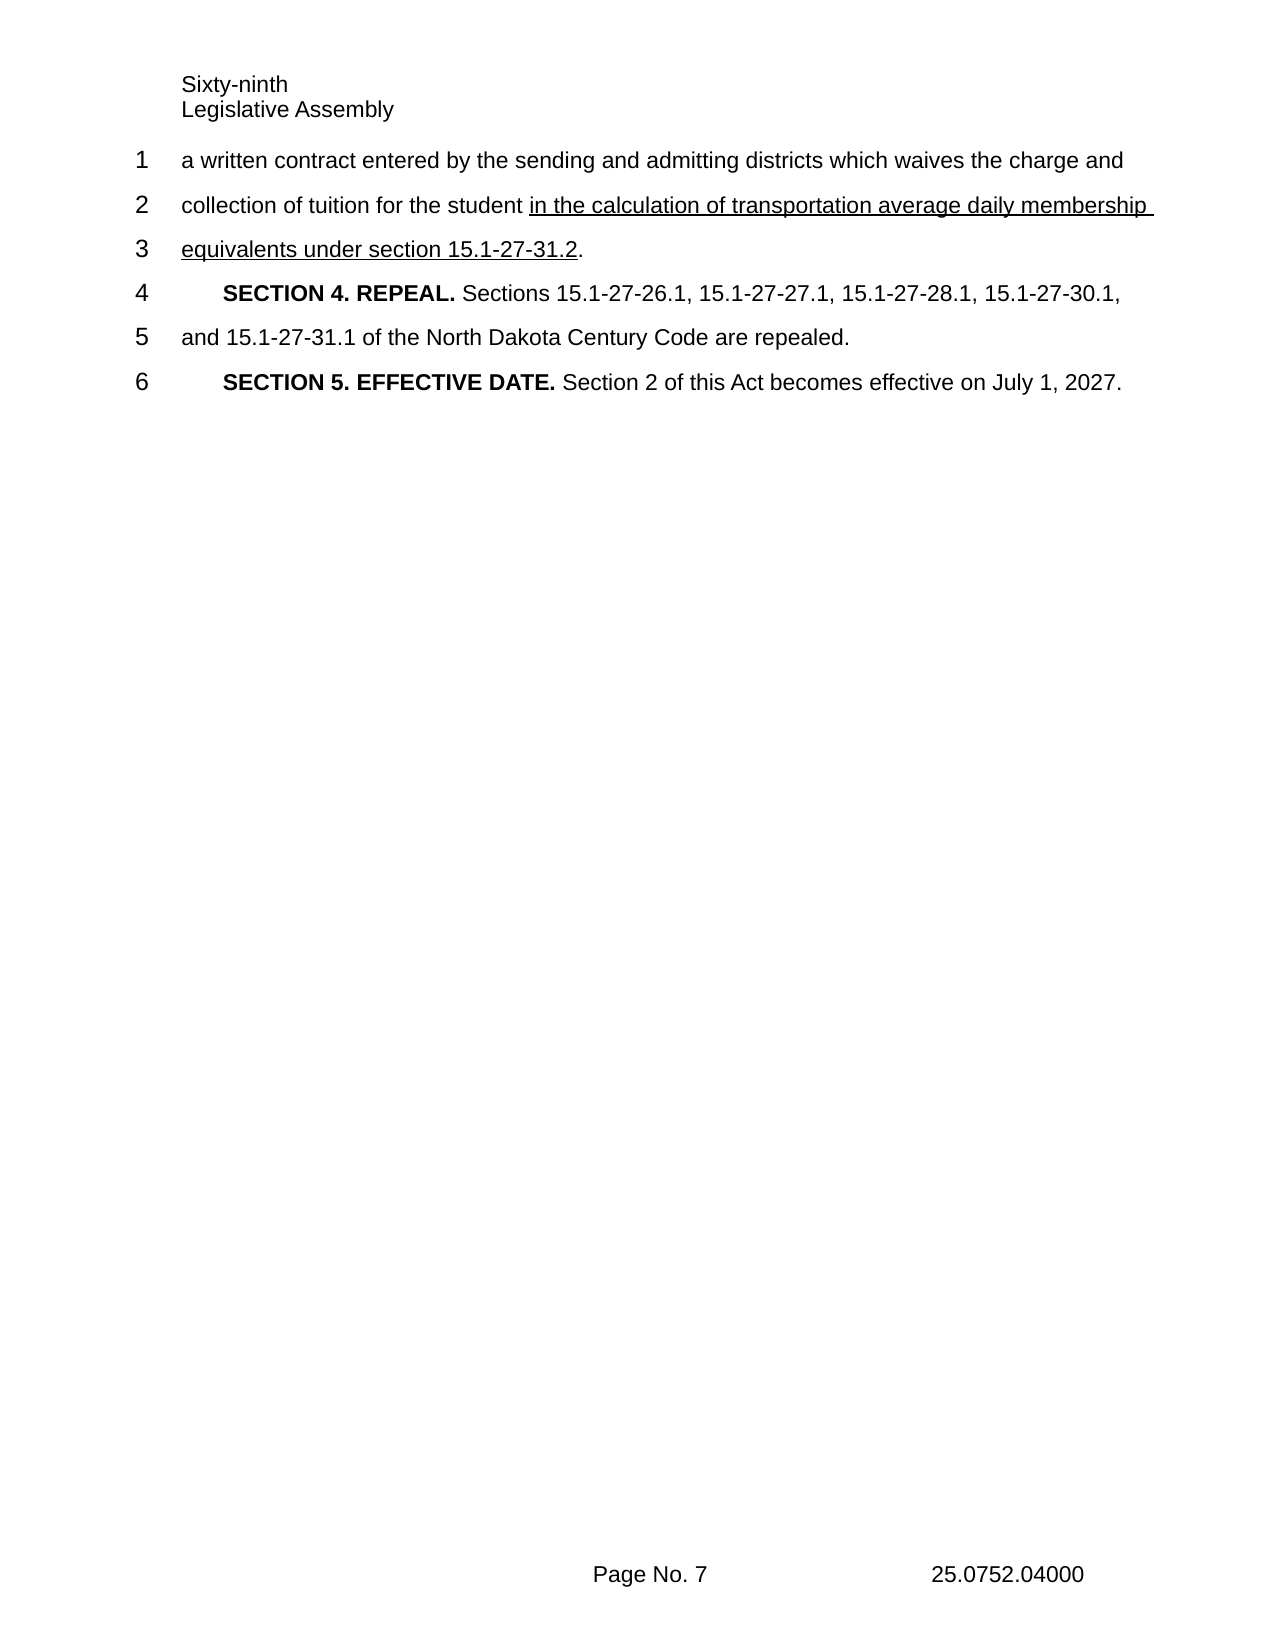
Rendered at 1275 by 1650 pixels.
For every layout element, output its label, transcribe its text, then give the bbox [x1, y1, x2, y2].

text a written contract entered by the sending and admitting districts which waives the charge and collection of tuition for the student in the calculation of transportation average daily membership equivalents under section 15.1‑27‑31.2. [181, 133, 1154, 266]
text SECTION 4. REPEAL. Sections 15.1‑27‑26.1, 15.1‑27‑27.1, 15.1‑27‑28.1, 15.1‑27‑30.1, and 15.1‑27‑31.1 of the North Dakota Century Code are repealed. [181, 266, 1154, 355]
text SECTION 5. EFFECTIVE DATE. Section 2 of this Act becomes effective on July 1, 2027. [181, 355, 1154, 399]
